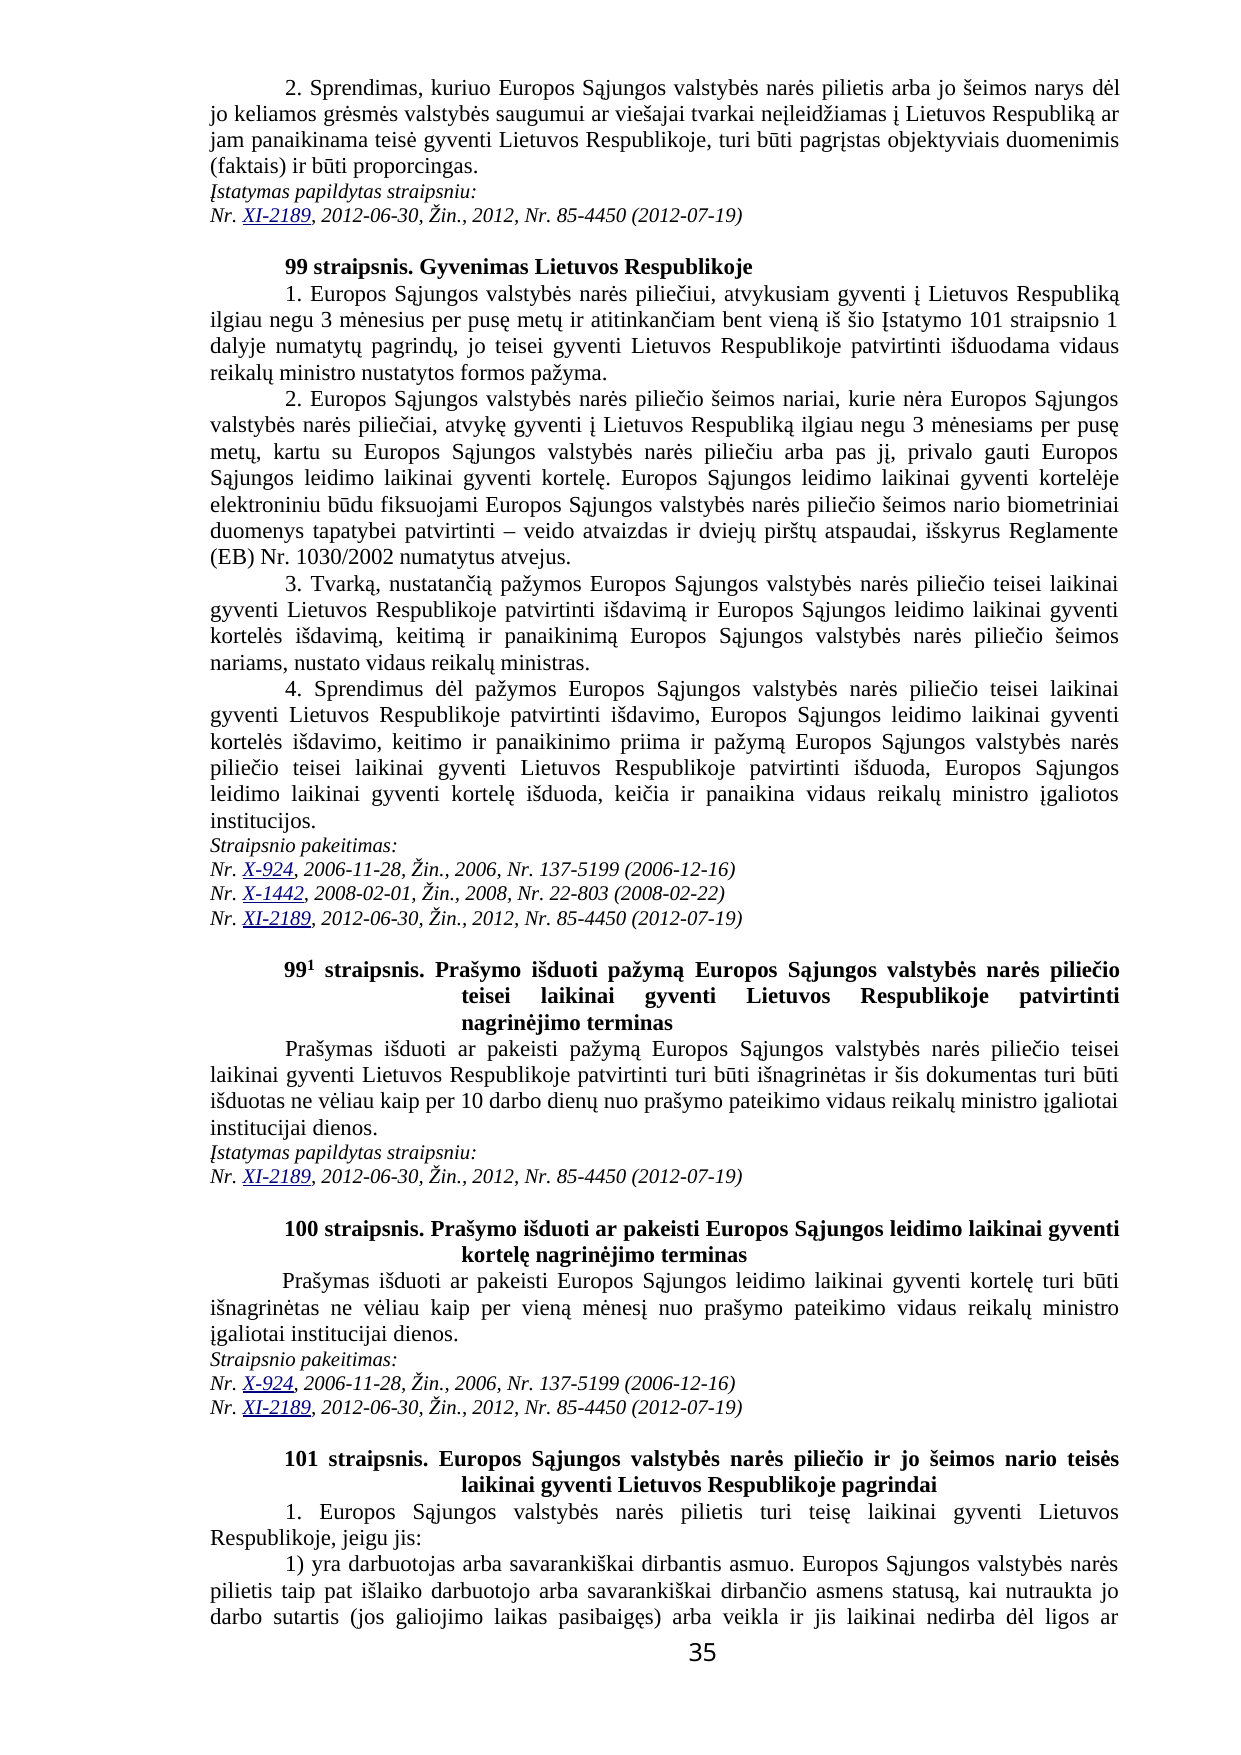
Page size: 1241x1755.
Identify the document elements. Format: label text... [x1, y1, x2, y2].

text 2. Sprendimas, kuriuo Europos Sąjungos valstybės narės pilietis arba jo šeimos narys dėl jo keliamos grėsmės valstybės saugumui ar viešajai tvarkai neįleidžiamas į Lietuvos Respubliką ar jam panaikinama teisė gyventi Lietuvos Respublikoje, turi būti pagrįstas objektyviais duomenimis (faktais) ir būti proporcingas. [210, 73, 1120, 179]
text 99 straipsnis. Gyvenimas Lietuvos Respublikoje [210, 253, 1120, 280]
text Nr. XI-2189, 2012-06-30, Žin., 2012, Nr. 85-4450 (2012-07-19) [210, 905, 1120, 929]
text Įstatymas papildytas straipsniu: [210, 1140, 1120, 1164]
text 1. Europos Sąjungos valstybės narės piliečiui, atvykusiam gyventi į Lietuvos Respubliką ilgiau negu 3 mėnesius per pusę metų ir atitinkančiam bent vieną iš šio Įstatymo 101 straipsnio 1 dalyje numatytų pagrindų, jo teisei gyventi Lietuvos Respublikoje patvirtinti išduodama vidaus reikalų ministro nustatytos formos pažyma. [210, 280, 1120, 385]
text 991 straipsnis. Prašymo išduoti pažymą Europos Sąjungos valstybės narės piliečio teisei laikinai gyventi Lietuvos Respublikoje patvirtinti nagrinėjimo terminas [284, 956, 1120, 1035]
text Įstatymas papildytas straipsniu: [210, 179, 1120, 203]
text 101 straipsnis. Europos Sąjungos valstybės narės piliečio ir jo šeimos nario teisės laikinai gyventi Lietuvos Respublikoje pagrindai [284, 1445, 1120, 1498]
text 2. Europos Sąjungos valstybės narės piliečio šeimos nariai, kurie nėra Europos Sąjungos valstybės narės piliečiai, atvykę gyventi į Lietuvos Respubliką ilgiau negu 3 mėnesiams per pusę metų, kartu su Europos Sąjungos valstybės narės piliečiu arba pas jį, privalo gauti Europos Sąjungos leidimo laikinai gyventi kortelę. Europos Sąjungos leidimo laikinai gyventi kortelėje elektroniniu būdu fiksuojami Europos Sąjungos valstybės narės piliečio šeimos nario biometriniai duomenys tapatybei patvirtinti – veido atvaizdas ir dviejų pirštų atspaudai, išskyrus Reglamente (EB) Nr. 1030/2002 numatytus atvejus. [210, 385, 1120, 570]
text 100 straipsnis. Prašymo išduoti ar pakeisti Europos Sąjungos leidimo laikinai gyventi kortelę nagrinėjimo terminas [284, 1215, 1120, 1267]
text Nr. X-924, 2006-11-28, Žin., 2006, Nr. 137-5199 (2006-12-16) [210, 1371, 1120, 1395]
text Nr. XI-2189, 2012-06-30, Žin., 2012, Nr. 85-4450 (2012-07-19) [210, 1395, 1120, 1419]
text Straipsnio pakeitimas: [210, 1347, 1120, 1371]
text Nr. XI-2189, 2012-06-30, Žin., 2012, Nr. 85-4450 (2012-07-19) [210, 1164, 1120, 1188]
text 1) yra darbuotojas arba savarankiškai dirbantis asmuo. Europos Sąjungos valstybės narės pilietis taip pat išlaiko darbuotojo arba savarankiškai dirbančio asmens statusą, kai nutraukta jo darbo sutartis (jos galiojimo laikas pasibaigęs) arba veikla ir jis laikinai nedirba dėl ligos ar [210, 1551, 1120, 1629]
text Prašymas išduoti ar pakeisti Europos Sąjungos leidimo laikinai gyventi kortelę turi būti išnagrinėtas ne vėliau kaip per vieną mėnesį nuo prašymo pateikimo vidaus reikalų ministro įgaliotai institucijai dienos. [210, 1267, 1120, 1347]
text Nr. X-924, 2006-11-28, Žin., 2006, Nr. 137-5199 (2006-12-16) [210, 857, 1120, 881]
text 1. Europos Sąjungos valstybės narės pilietis turi teisę laikinai gyventi Lietuvos Respublikoje, jeigu jis: [210, 1498, 1120, 1551]
text 4. Sprendimus dėl pažymos Europos Sąjungos valstybės narės piliečio teisei laikinai gyventi Lietuvos Respublikoje patvirtinti išdavimo, Europos Sąjungos leidimo laikinai gyventi kortelės išdavimo, keitimo ir panaikinimo priima ir pažymą Europos Sąjungos valstybės narės piliečio teisei laikinai gyventi Lietuvos Respublikoje patvirtinti išduoda, Europos Sąjungos leidimo laikinai gyventi kortelę išduoda, keičia ir panaikina vidaus reikalų ministro įgaliotos institucijos. [210, 675, 1120, 833]
text Straipsnio pakeitimas: [210, 833, 1120, 857]
text Nr. X-1442, 2008-02-01, Žin., 2008, Nr. 22-803 (2008-02-22) [210, 881, 1120, 905]
text Nr. XI-2189, 2012-06-30, Žin., 2012, Nr. 85-4450 (2012-07-19) [210, 203, 1120, 227]
text 3. Tvarką, nustatančią pažymos Europos Sąjungos valstybės narės piliečio teisei laikinai gyventi Lietuvos Respublikoje patvirtinti išdavimą ir Europos Sąjungos leidimo laikinai gyventi kortelės išdavimą, keitimą ir panaikinimą Europos Sąjungos valstybės narės piliečio šeimos nariams, nustato vidaus reikalų ministras. [210, 570, 1120, 675]
text Prašymas išduoti ar pakeisti pažymą Europos Sąjungos valstybės narės piliečio teisei laikinai gyventi Lietuvos Respublikoje patvirtinti turi būti išnagrinėtas ir šis dokumentas turi būti išduotas ne vėliau kaip per 10 darbo dienų nuo prašymo pateikimo vidaus reikalų ministro įgaliotai institucijai dienos. [210, 1035, 1120, 1140]
